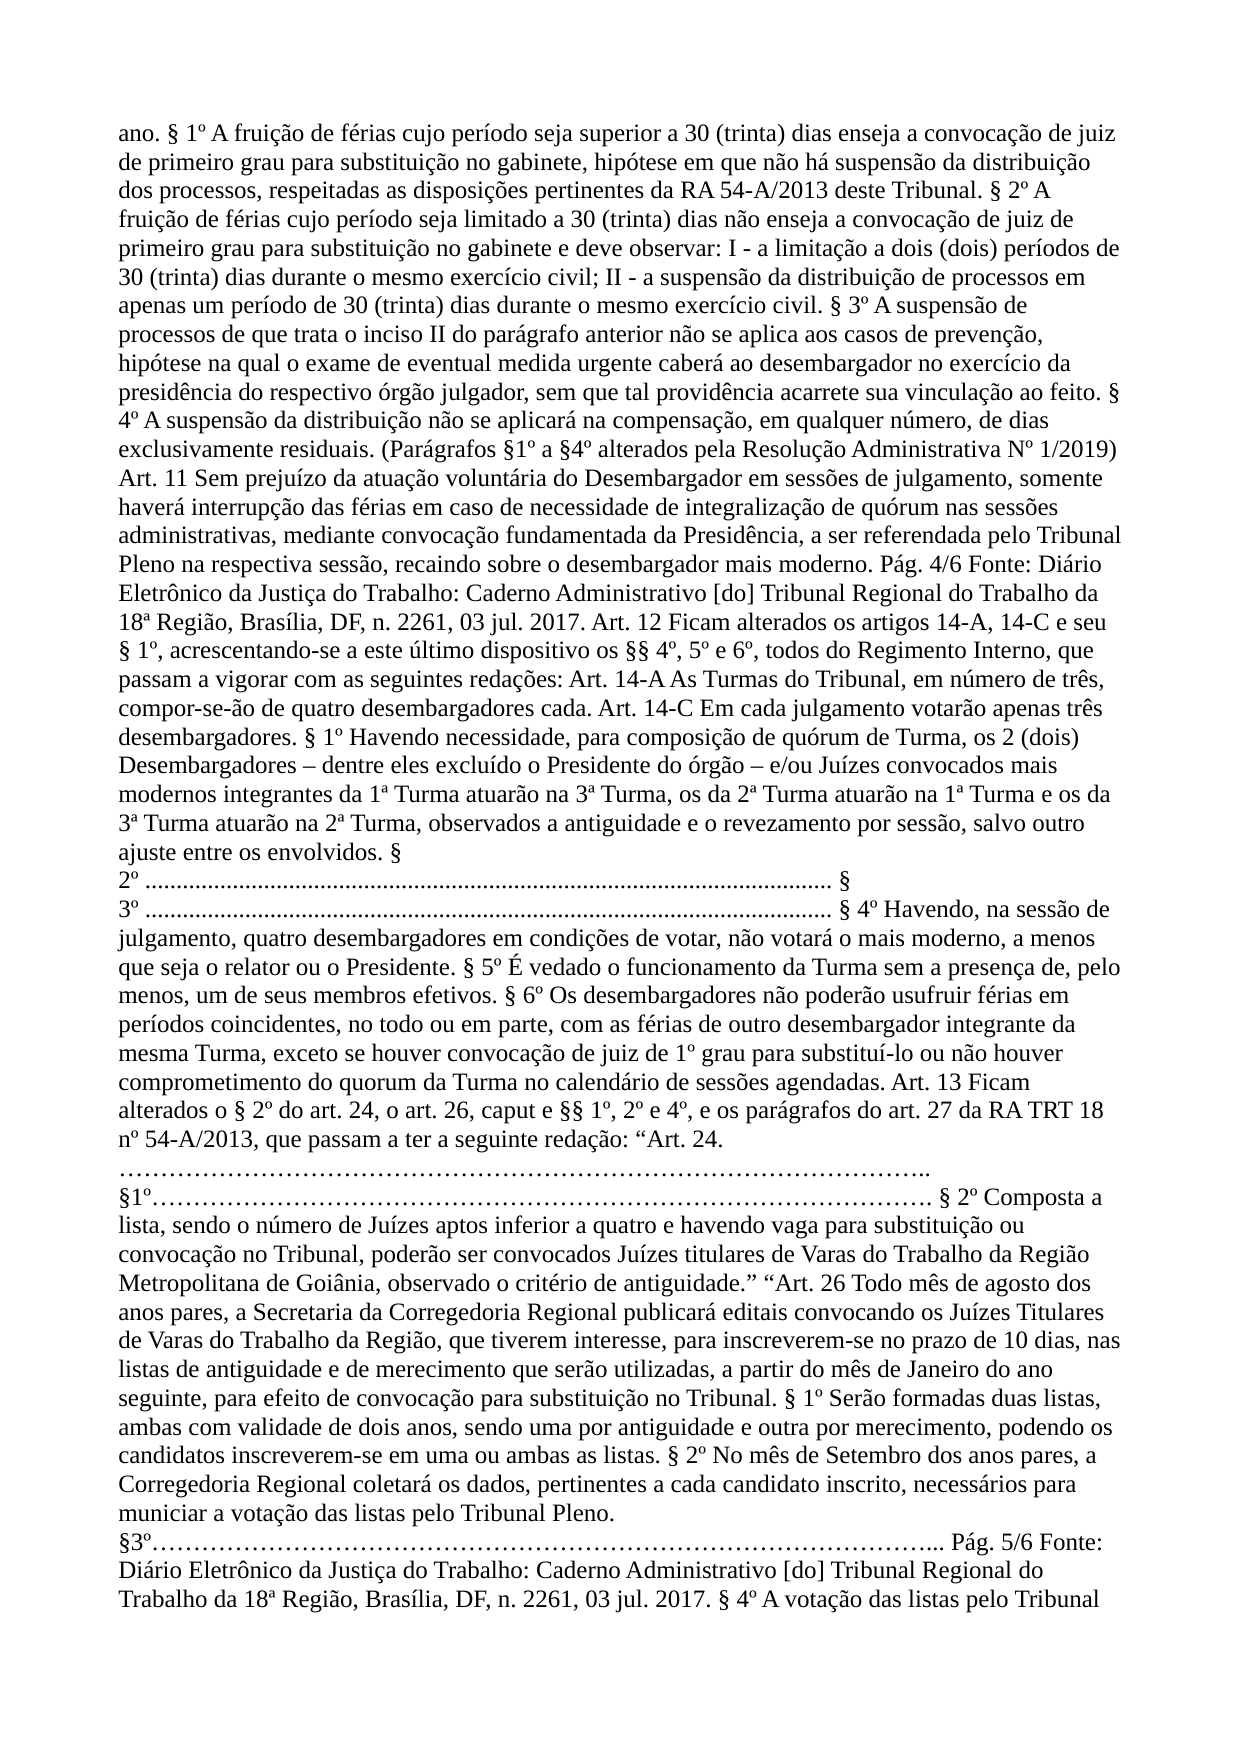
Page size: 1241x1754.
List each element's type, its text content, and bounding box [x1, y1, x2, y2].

text ano. § 1º A fruição de férias cujo período seja superior a 30 (trinta) dias enseja a convocação de juiz de primeiro grau para substituição no gabinete, hipótese em que não há suspensão da distribuição dos processos, respeitadas as disposições pertinentes da RA 54-A/2013 deste Tribunal. § 2º A fruição de férias cujo período seja limitado a 30 (trinta) dias não enseja a convocação de juiz de primeiro grau para substituição no gabinete e deve observar: I - a limitação a dois (dois) períodos de 30 (trinta) dias durante o mesmo exercício civil; II - a suspensão da distribuição de processos em apenas um período de 30 (trinta) dias durante o mesmo exercício civil. § 3º A suspensão de processos de que trata o inciso II do parágrafo anterior não se aplica aos casos de prevenção, hipótese na qual o exame de eventual medida urgente caberá ao desembargador no exercício da presidência do respectivo órgão julgador, sem que tal providência acarrete sua vinculação ao feito. § 4º A suspensão da distribuição não se aplicará na compensação, em qualquer número, de dias exclusivamente residuais. (Parágrafos §1º a §4º alterados pela Resolução Administrativa Nº 1/2019) Art. 11 Sem prejuízo da atuação voluntária do Desembargador em sessões de julgamento, somente haverá interrupção das férias em caso de necessidade de integralização de quórum nas sessões administrativas, mediante convocação fundamentada da Presidência, a ser referendada pelo Tribunal Pleno na respectiva sessão, recaindo sobre o desembargador mais moderno. Pág. 4/6 Fonte: Diário Eletrônico da Justiça do Trabalho: Caderno Administrativo [do] Tribunal Regional do Trabalho da 18ª Região, Brasília, DF, n. 2261, 03 jul. 2017. Art. 12 Ficam alterados os artigos 14-A, 14-C e seu § 1º, acrescentando-se a este último dispositivo os §§ 4º, 5º e 6º, todos do Regimento Interno, que passam a vigorar com as seguintes redações: Art. 14-A As Turmas do Tribunal, em número de três, compor-se-ão de quatro desembargadores cada. Art. 14-C Em cada julgamento votarão apenas três desembargadores. § 1º Havendo necessidade, para composição de quórum de Turma, os 2 (dois) Desembargadores – dentre eles excluído o Presidente do órgão – e/ou Juízes convocados mais modernos integrantes da 1ª Turma atuarão na 3ª Turma, os da 2ª Turma atuarão na 1ª Turma e os da 3ª Turma atuarão na 2ª Turma, observados a antiguidade e o revezamento por sessão, salvo outro ajuste entre os envolvidos. § 2º .............................................................................................................. § 3º .............................................................................................................. § 4º Havendo, na sessão de julgamento, quatro desembargadores em condições de votar, não votará o mais moderno, a menos que seja o relator ou o Presidente. § 5º É vedado o funcionamento da Turma sem a presença de, pelo menos, um de seus membros efetivos. § 6º Os desembargadores não poderão usufruir férias em períodos coincidentes, no todo ou em parte, com as férias de outro desembargador integrante da mesma Turma, exceto se houver convocação de juiz de 1º grau para substituí-lo ou não houver comprometimento do quorum da Turma no calendário de sessões agendadas. Art. 13 Ficam alterados o § 2º do art. 24, o art. 26, caput e §§ 1º, 2º e 4º, e os parágrafos do art. 27 da RA TRT 18 nº 54-A/2013, que passam a ter a seguinte redação: “Art. 24. …………………………………………………………………………………….. §1º…………………………………………………………………………………. § 2º Composta a lista, sendo o número de Juízes aptos inferior a quatro e havendo vaga para substituição ou convocação no Tribunal, poderão ser convocados Juízes titulares de Varas do Trabalho da Região Metropolitana de Goiânia, observado o critério de antiguidade.” “Art. 26 Todo mês de agosto dos anos pares, a Secretaria da Corregedoria Regional publicará editais convocando os Juízes Titulares de Varas do Trabalho da Região, que tiverem interesse, para inscreverem-se no prazo de 10 dias, nas listas de antiguidade e de merecimento que serão utilizadas, a partir do mês de Janeiro do ano seguinte, para efeito de convocação para substituição no Tribunal. § 1º Serão formadas duas listas, ambas com validade de dois anos, sendo uma por antiguidade e outra por merecimento, podendo os candidatos inscreverem-se em uma ou ambas as listas. § 2º No mês de Setembro dos anos pares, a Corregedoria Regional coletará os dados, pertinentes a cada candidato inscrito, necessários para municiar a votação das listas pelo Tribunal Pleno. §3º…………………………………………………………………………………... Pág. 5/6 Fonte: Diário Eletrônico da Justiça do Trabalho: Caderno Administrativo [do] Tribunal Regional do Trabalho da 18ª Região, Brasília, DF, n. 2261, 03 jul. 2017. § 4º A votação das listas pelo Tribunal [118, 118, 1122, 1613]
